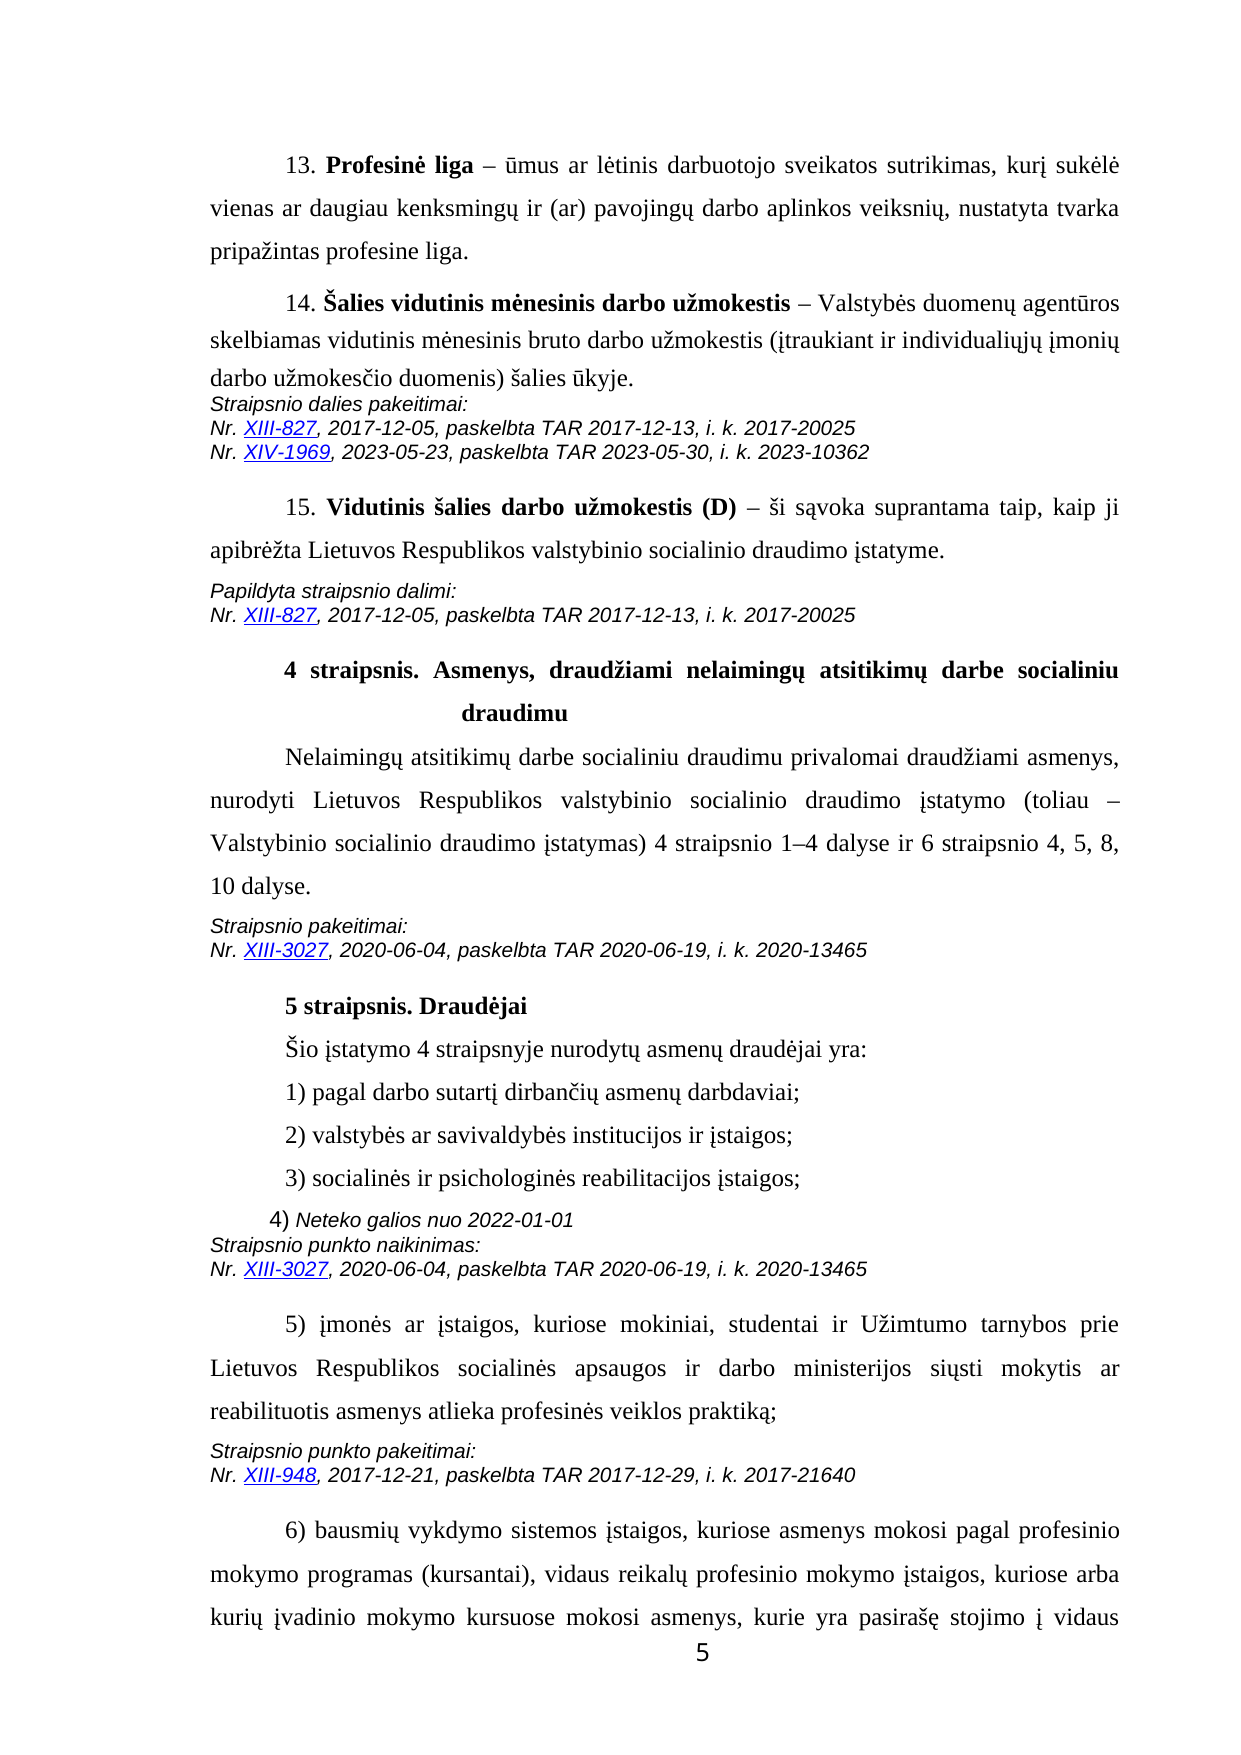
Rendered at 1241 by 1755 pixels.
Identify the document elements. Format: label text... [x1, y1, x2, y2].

text 3) socialinės ir psichologinės reabilitacijos įstaigos; [210, 1163, 1120, 1192]
text Papildyta straipsnio dalimi: [210, 579, 1120, 603]
text 14. Šalies vidutinis mėnesinis darbo užmokestis – Valstybės duomenų agentūros skelbiamas vidutinis mėnesinis bruto darbo užmokestis (įtraukiant ir individualiųjų įmonių darbo užmokesčio duomenis) šalies ūkyje. [210, 279, 1120, 392]
text Straipsnio dalies pakeitimai: [210, 392, 1120, 416]
text 1) pagal darbo sutartį dirbančių asmenų darbdaviai; [210, 1077, 1120, 1106]
text Nr. XIII-3027, 2020-06-04, paskelbta TAR 2020-06-19, i. k. 2020-13465 [210, 1257, 1120, 1281]
text Nr. XIV-1969, 2023-05-23, paskelbta TAR 2023-05-30, i. k. 2023-10362 [210, 440, 1120, 464]
text Straipsnio pakeitimai: [210, 914, 1120, 938]
text 5 straipsnis. Draudėjai [210, 991, 1120, 1019]
text Straipsnio punkto pakeitimai: [210, 1439, 1120, 1463]
text 4 straipsnis. Asmenys, draudžiami nelaimingų atsitikimų darbe socialiniu draudimu [284, 655, 1120, 727]
text Šio įstatymo 4 straipsnyje nurodytų asmenų draudėjai yra: [210, 1034, 1120, 1063]
text 5) įmonės ar įstaigos, kuriose mokiniai, studentai ir Užimtumo tarnybos prie Lietuvos Respublikos socialinės apsaugos ir darbo ministerijos siųsti mokytis ar reabilituotis asmenys atlieka profesinės veiklos praktiką; [210, 1309, 1120, 1424]
text 13. Profesinė liga – ūmus ar lėtinis darbuotojo sveikatos sutrikimas, kurį sukėlė vienas ar daugiau kenksmingų ir (ar) pavojingų darbo aplinkos veiksnių, nustatyta tvarka pripažintas profesine liga. [210, 150, 1120, 265]
text Nr. XIII-827, 2017-12-05, paskelbta TAR 2017-12-13, i. k. 2017-20025 [210, 603, 1120, 627]
text Nelaimingų atsitikimų darbe socialiniu draudimu privalomai draudžiami asmenys, nurodyti Lietuvos Respublikos valstybinio socialinio draudimo įstatymo (toliau – Valstybinio socialinio draudimo įstatymas) 4 straipsnio 1–4 dalyse ir 6 straipsnio 4, 5, 8, 10 dalyse. [210, 742, 1120, 900]
text 6) bausmių vykdymo sistemos įstaigos, kuriose asmenys mokosi pagal profesinio mokymo programas (kursantai), vidaus reikalų profesinio mokymo įstaigos, kuriose arba kurių įvadinio mokymo kursuose mokosi asmenys, kurie yra pasirašę stojimo į vidaus [210, 1516, 1120, 1631]
text Nr. XIII-3027, 2020-06-04, paskelbta TAR 2020-06-19, i. k. 2020-13465 [210, 938, 1120, 962]
text Nr. XIII-948, 2017-12-21, paskelbta TAR 2017-12-29, i. k. 2017-21640 [210, 1463, 1120, 1487]
text 2) valstybės ar savivaldybės institucijos ir įstaigos; [210, 1120, 1120, 1149]
text Nr. XIII-827, 2017-12-05, paskelbta TAR 2017-12-13, i. k. 2017-20025 [210, 416, 1120, 440]
text 4) Neteko galios nuo 2022-01-01 [210, 1206, 1120, 1233]
text 15. Vidutinis šalies darbo užmokestis (D) – ši sąvoka suprantama taip, kaip ji apibrėžta Lietuvos Respublikos valstybinio socialinio draudimo įstatyme. [210, 492, 1120, 564]
text Straipsnio punkto naikinimas: [210, 1233, 1120, 1257]
